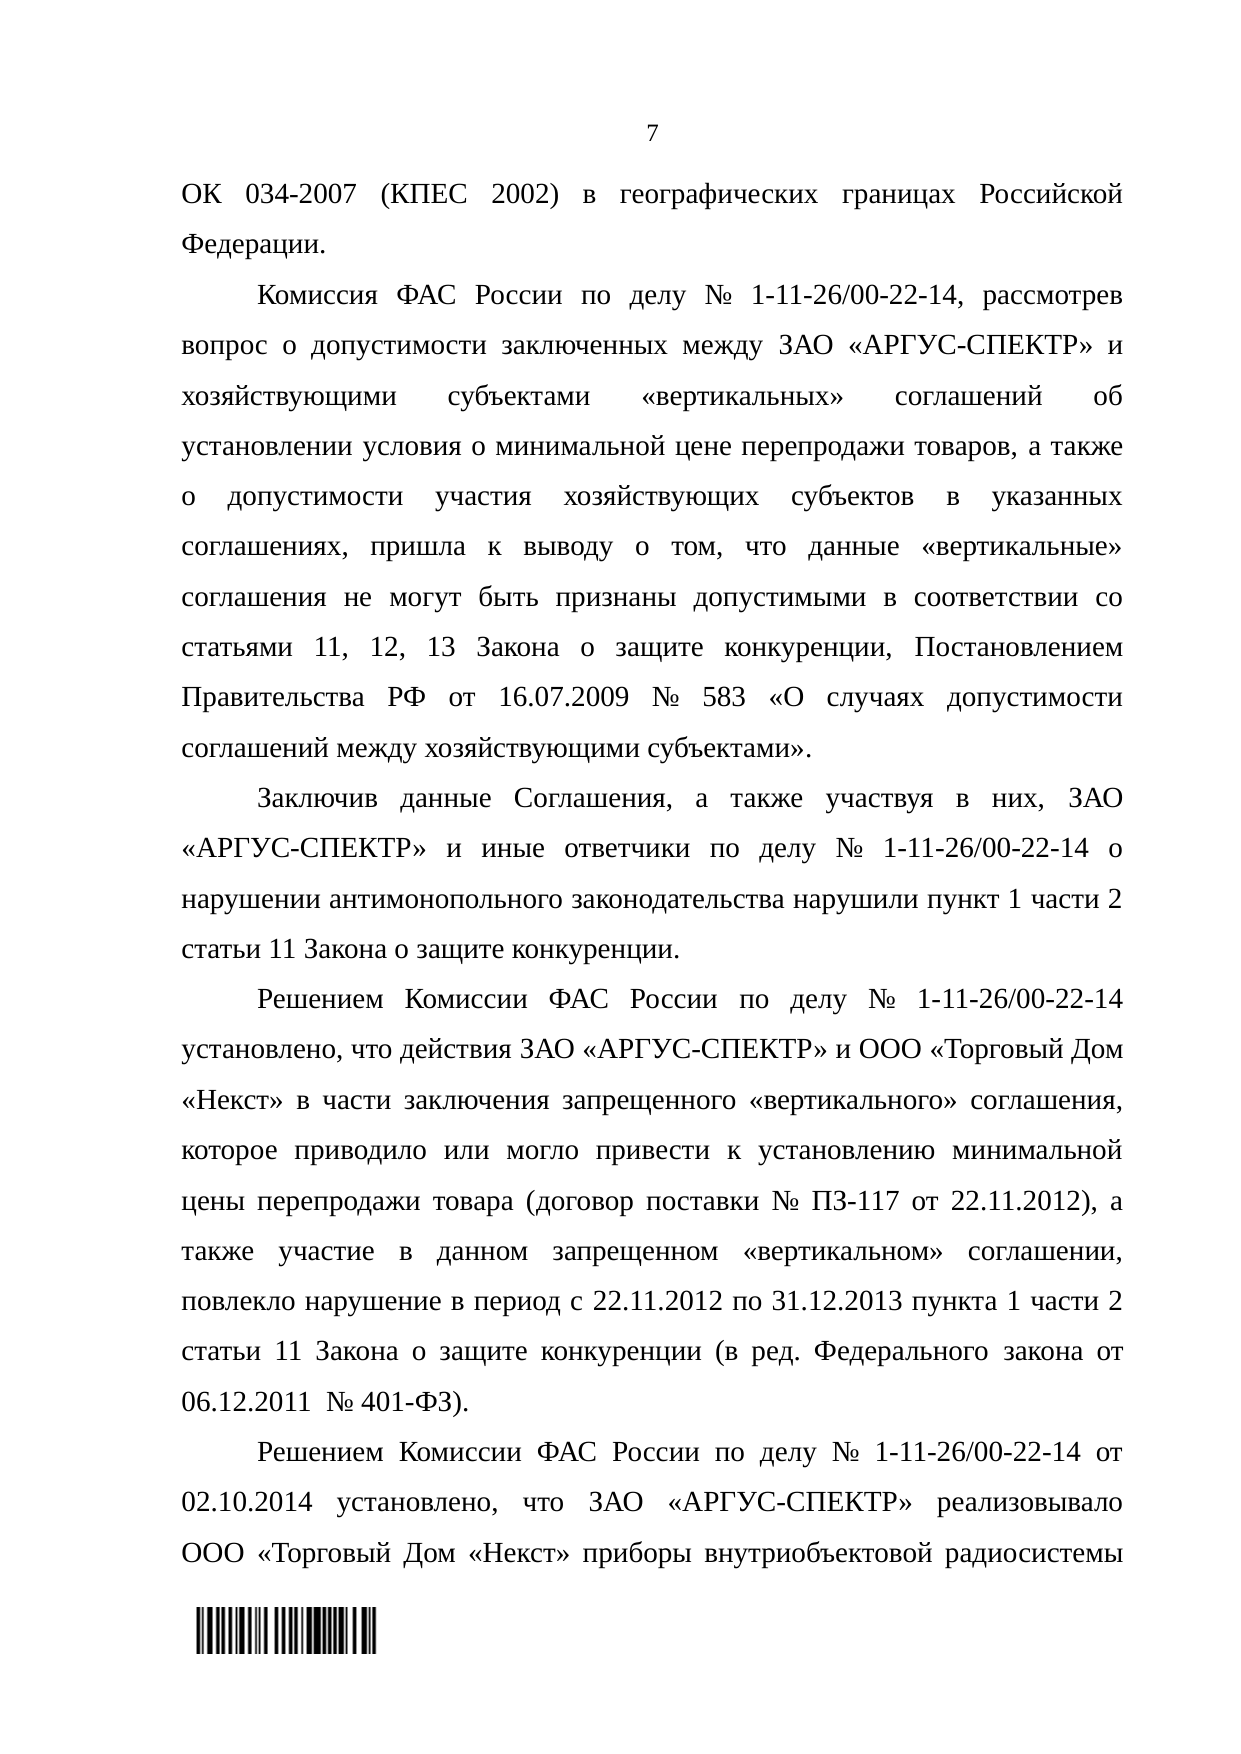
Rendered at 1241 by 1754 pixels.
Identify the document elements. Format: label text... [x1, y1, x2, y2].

text Заключив данные Соглашения, а также участвуя в них, ЗАО «АРГУС-СПЕКТР» и иные ответчики по делу № 1-11-26/00-22-14 о нарушении антимонопольного законодательства нарушили пункт 1 части 2 статьи 11 Закона о защите конкуренции. [181, 780, 1123, 964]
picture [181, 1607, 394, 1654]
text Решением Комиссии ФАС России по делу № 1-11-26/00-22-14 от 02.10.2014 установлено, что ЗАО «АРГУС-СПЕКТР» реализовывало ООО «Торговый Дом «Некст» приборы внутриобъектовой радиосистемы [181, 1434, 1123, 1568]
list ОК 034-2007 (КПЕС 2002) в географических границах Российской Федерации. [181, 176, 1123, 260]
text Комиссия ФАС России по делу № 1-11-26/00-22-14, рассмотрев вопрос о допустимости заключенных между ЗАО «АРГУС-СПЕКТР» и хозяйствующими субъектами «вертикальных» соглашений об установлении условия о минимальной цене перепродажи товаров, а также о допустимости участия хозяйствующих субъектов в указанных соглашениях, пришла к выводу о том, что данные «вертикальные» соглашения не могут быть признаны допустимыми в соответствии со статьями 11, 12, 13 Закона о защите конкуренции, Постановлением Правительства РФ от 16.07.2009 № 583 «О случаях допустимости соглашений между хозяйствующими субъектами». [181, 277, 1123, 763]
text Решением Комиссии ФАС России по делу № 1-11-26/00-22-14 установлено, что действия ЗАО «АРГУС-СПЕКТР» и ООО «Торговый Дом «Некст» в части заключения запрещенного «вертикального» соглашения, которое приводило или могло привести к установлению минимальной цены перепродажи товара (договор поставки № ПЗ-117 от 22.11.2012), а также участие в данном запрещенном «вертикальном» соглашении, повлекло нарушение в период с 22.11.2012 по 31.12.2013 пункта 1 части 2 статьи 11 Закона о защите конкуренции (в ред. Федерального закона от 06.12.2011 № 401-ФЗ). [181, 981, 1123, 1417]
